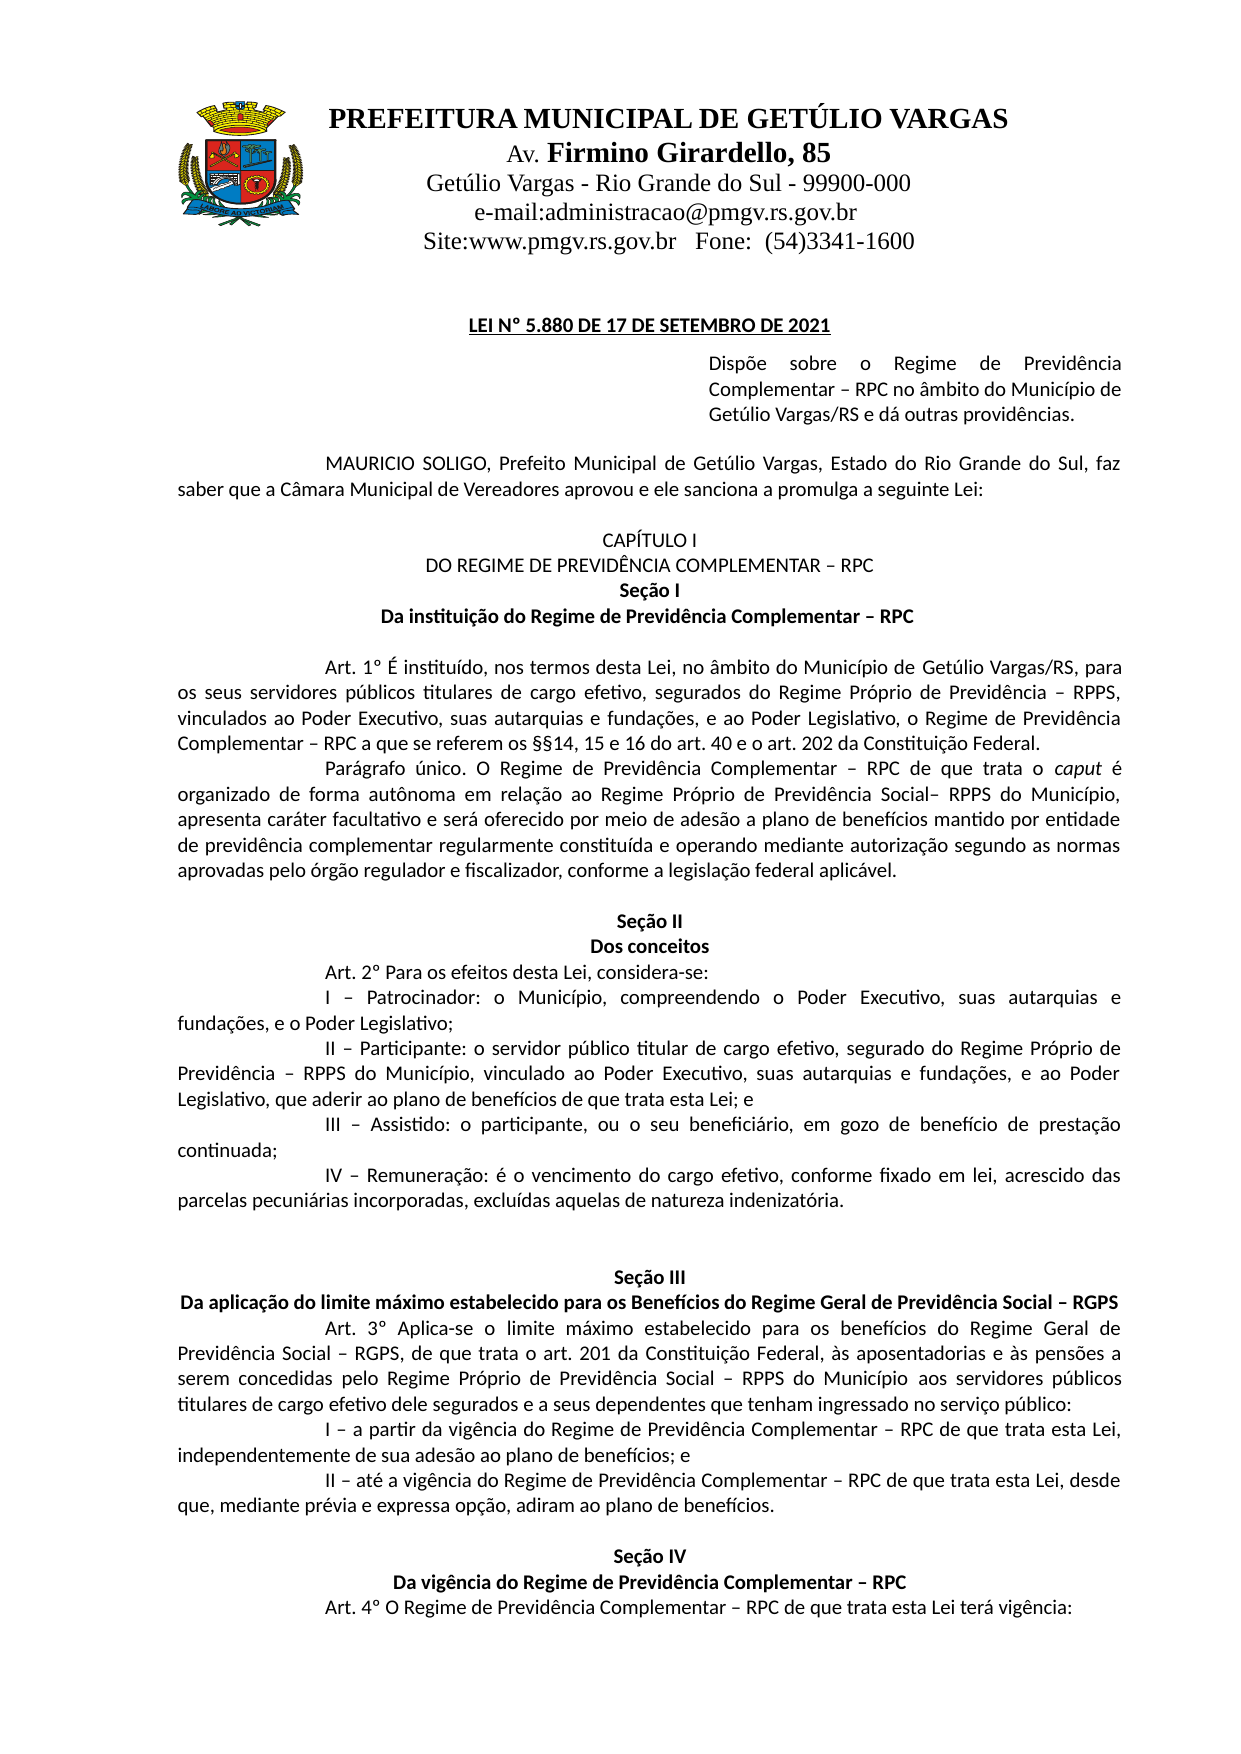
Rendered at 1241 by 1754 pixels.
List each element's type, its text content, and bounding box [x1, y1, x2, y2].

text Da aplicação do limite máximo estabelecido para os Benefícios do Regime Geral de Previdência Social – RGPS [177, 1289, 1122, 1315]
text Seção I [177, 578, 1122, 603]
text Art. 4º O Regime de Previdência Complementar – RPC de que trata esta Lei terá vigência: [177, 1594, 1122, 1620]
text CAPÍTULO I [177, 527, 1122, 552]
text Seção II [177, 908, 1122, 933]
text DO REGIME DE PREVIDÊNCIA COMPLEMENTAR – RPC [177, 552, 1122, 578]
text I – Patrocinador: o Município, compreendendo o Poder Executivo, suas autarquias e fundações, e o Poder Legislativo; [177, 984, 1122, 1035]
text II – Participante: o servidor público titular de cargo efetivo, segurado do Regime Próprio de Previdência – RPPS do Município, vinculado ao Poder Executivo, suas autarquias e fundações, e ao Poder Legislativo, que aderir ao plano de benefícios de que trata esta Lei; e [177, 1035, 1122, 1111]
text MAURICIO SOLIGO, Prefeito Municipal de Getúlio Vargas, Estado do Rio Grande do Sul, faz saber que a Câmara Municipal de Vereadores aprovou e ele sanciona a promulga a seguinte Lei: [177, 451, 1122, 501]
text II – até a vigência do Regime de Previdência Complementar – RPC de que trata esta Lei, desde que, mediante prévia e expressa opção, adiram ao plano de benefícios. [177, 1467, 1122, 1518]
text LEI Nº 5.880 DE 17 DE SETEMBRO DE 2021 [177, 312, 1122, 338]
text Dos conceitos [177, 933, 1122, 959]
text Da vigência do Regime de Previdência Complementar – RPC [177, 1569, 1122, 1594]
text Seção III [177, 1264, 1122, 1289]
text III – Assistido: o participante, ou o seu beneficiário, em gozo de benefício de prestação continuada; [177, 1111, 1122, 1162]
text Art. 2º Para os efeitos desta Lei, considera-se: [177, 959, 1122, 984]
text IV – Remuneração: é o vencimento do cargo efetivo, conforme fixado em lei, acrescido das parcelas pecuniárias incorporadas, excluídas aquelas de natureza indenizatória. [177, 1162, 1122, 1213]
text I – a partir da vigência do Regime de Previdência Complementar – RPC de que trata esta Lei, independentemente de sua adesão ao plano de benefícios; e [177, 1416, 1122, 1467]
text Seção IV [177, 1543, 1122, 1569]
text Art. 3º Aplica-se o limite máximo estabelecido para os benefícios do Regime Geral de Previdência Social – RGPS, de que trata o art. 201 da Constituição Federal, às aposentadorias e às pensões a serem concedidas pelo Regime Próprio de Previdência Social – RPPS do Município aos servidores públicos titulares de cargo efetivo dele segurados e a seus dependentes que tenham ingressado no serviço público: [177, 1315, 1122, 1416]
text Art. 1º É instituído, nos termos desta Lei, no âmbito do Município de Getúlio Vargas/RS, para os seus servidores públicos titulares de cargo efetivo, segurados do Regime Próprio de Previdência – RPPS, vinculados ao Poder Executivo, suas autarquias e fundações, e ao Poder Legislativo, o Regime de Previdência Complementar – RPC a que se referem os §§14, 15 e 16 do art. 40 e o art. 202 da Constituição Federal. [177, 654, 1122, 756]
text Da instituição do Regime de Previdência Complementar – RPC [177, 603, 1122, 628]
text Parágrafo único. O Regime de Previdência Complementar – RPC de que trata o caput é organizado de forma autônoma em relação ao Regime Próprio de Previdência Social– RPPS do Município, apresenta caráter facultativo e será oferecido por meio de adesão a plano de benefícios mantido por entidade de previdência complementar regularmente constituída e operando mediante autorização segundo as normas aprovadas pelo órgão regulador e fiscalizador, conforme a legislação federal aplicável. [177, 756, 1122, 883]
text Dispõe sobre o Regime de Previdência Complementar – RPC no âmbito do Município de Getúlio Vargas/RS e dá outras providências. [709, 350, 1122, 427]
